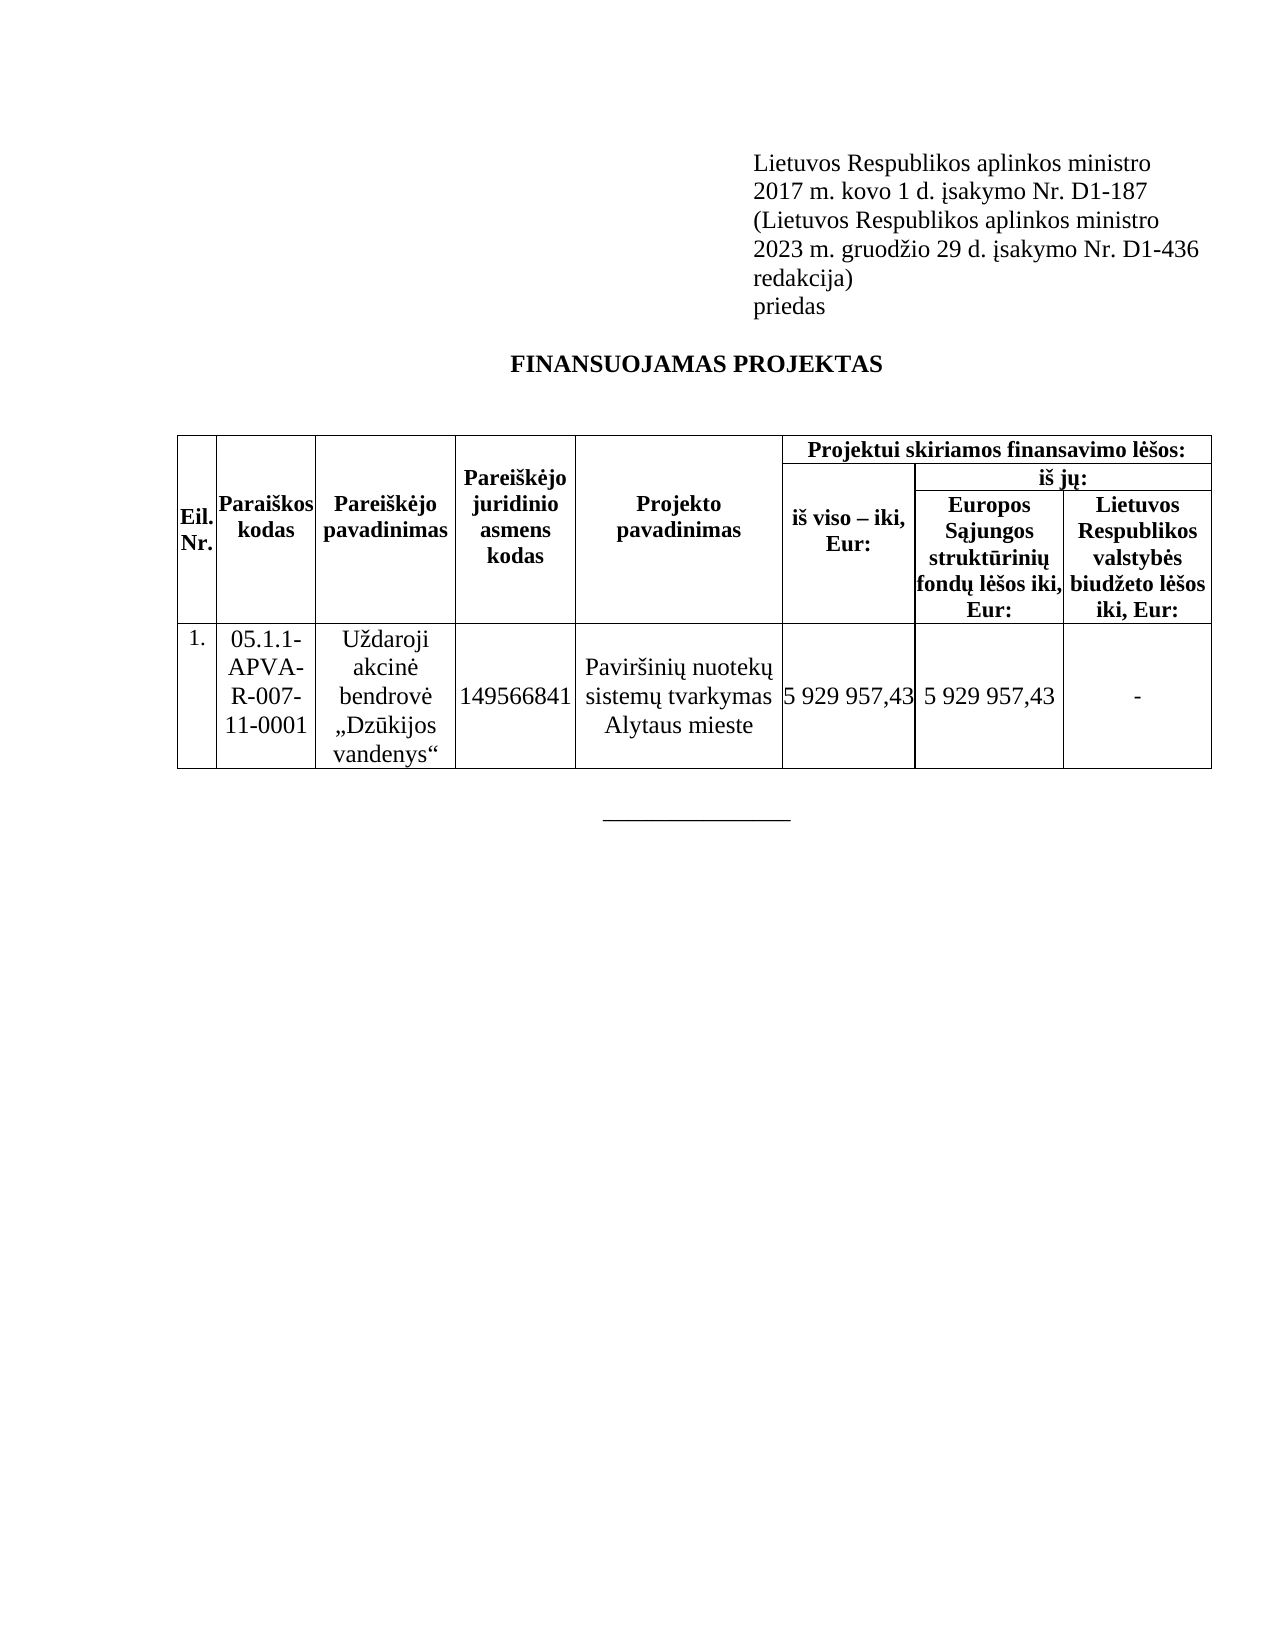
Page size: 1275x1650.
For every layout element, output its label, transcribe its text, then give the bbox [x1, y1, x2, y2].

table_header Eil. Nr. [178, 436, 216, 623]
table_cell iš jų: [916, 464, 1211, 490]
text 2017 m. kovo 1 d. įsakymo Nr. D1-187 (Lietuvos Respublikos aplinkos ministro [753, 176, 1216, 234]
table_header Pareiškėjo juridinio asmens kodas [456, 436, 575, 623]
table_cell - [1064, 624, 1211, 767]
table_header Projektui skiriamos finansavimo lėšos: [783, 436, 1211, 462]
text redakcija) [753, 263, 1216, 291]
table_cell 05.1.1-APVA-R-007-11-0001 [217, 624, 315, 767]
table_cell 149566841 [456, 624, 575, 767]
table_header Pareiškėjo pavadinimas [316, 436, 455, 623]
table_cell 5 929 957,43 [783, 624, 914, 767]
table_cell 1. [178, 624, 216, 767]
table_cell iš viso – iki, Eur: [783, 464, 914, 623]
table_cell Europos Sąjungos struktūrinių fondų lėšos iki, Eur: [916, 491, 1063, 623]
table_cell 5 929 957,43 [916, 624, 1063, 767]
text _______________ [177, 795, 1216, 824]
text 2023 m. gruodžio 29 d. įsakymo Nr. D1-436 [753, 234, 1216, 263]
text priedas [753, 291, 1216, 320]
table_cell Paviršinių nuotekų sistemų tvarkymas Alytaus mieste [576, 624, 782, 767]
table_cell Uždaroji akcinė bendrovė „Dzūkijos vandenys“ [316, 624, 455, 767]
text Lietuvos Respublikos aplinkos ministro [753, 148, 1216, 176]
table_header Paraiškos kodas [217, 436, 315, 623]
text FINANSUOJAMAS PROJEKTAS [177, 349, 1216, 378]
table_header Projekto pavadinimas [576, 436, 782, 623]
table_cell Lietuvos Respublikos valstybės biudžeto lėšos iki, Eur: [1064, 491, 1211, 623]
